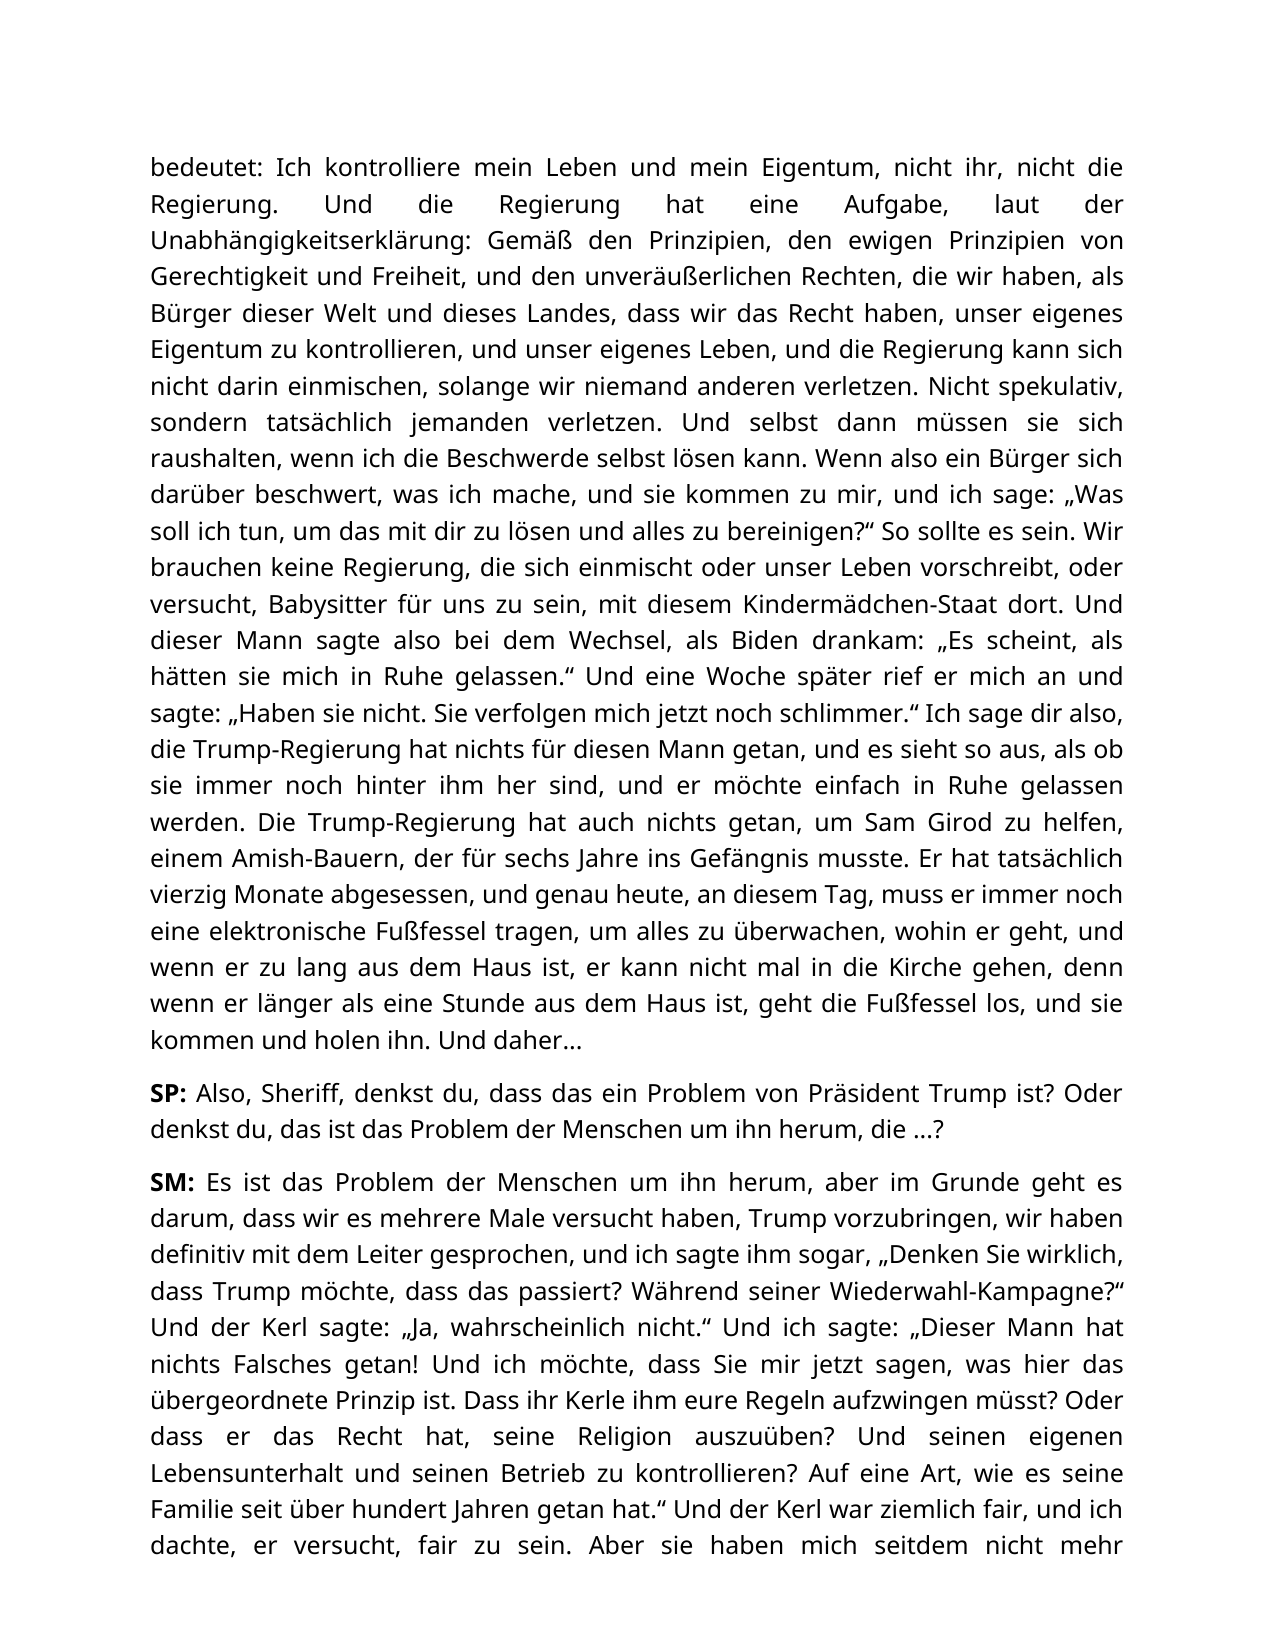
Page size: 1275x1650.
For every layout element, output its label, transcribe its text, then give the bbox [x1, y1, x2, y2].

text SM: Es ist das Problem der Menschen um ihn herum, aber im Grunde geht es darum, dass wir es mehrere Male versucht haben, Trump vorzubringen, wir haben definitiv mit dem Leiter gesprochen, und ich sagte ihm sogar, „Denken Sie wirklich, dass Trump möchte, dass das passiert? Während seiner Wiederwahl-Kampagne?“ Und der Kerl sagte: „Ja, wahrscheinlich nicht.“ Und ich sagte: „Dieser Mann hat nichts Falsches getan! Und ich möchte, dass Sie mir jetzt sagen, was hier das übergeordnete Prinzip ist. Dass ihr Kerle ihm eure Regeln aufzwingen müsst? Oder dass er das Recht hat, seine Religion auszuüben? Und seinen eigenen Lebensunterhalt und seinen Betrieb zu kontrollieren? Auf eine Art, wie es seine Familie seit über hundert Jahren getan hat.“ Und der Kerl war ziemlich fair, und ich dachte, er versucht, fair zu sein. Aber sie haben mich seitdem nicht mehr [150, 1164, 1125, 1562]
text bedeutet: Ich kontrolliere mein Leben und mein Eigentum, nicht ihr, nicht die Regierung. Und die Regierung hat eine Aufgabe, laut der Unabhängigkeitserklärung: Gemäß den Prinzipien, den ewigen Prinzipien von Gerechtigkeit und Freiheit, und den unveräußerlichen Rechten, die wir haben, als Bürger dieser Welt und dieses Landes, dass wir das Recht haben, unser eigenes Eigentum zu kontrollieren, und unser eigenes Leben, und die Regierung kann sich nicht darin einmischen, solange wir niemand anderen verletzen. Nicht spekulativ, sondern tatsächlich jemanden verletzen. Und selbst dann müssen sie sich raushalten, wenn ich die Beschwerde selbst lösen kann. Wenn also ein Bürger sich darüber beschwert, was ich mache, und sie kommen zu mir, und ich sage: „Was soll ich tun, um das mit dir zu lösen und alles zu bereinigen?“ So sollte es sein. Wir brauchen keine Regierung, die sich einmischt oder unser Leben vorschreibt, oder versucht, Babysitter für uns zu sein, mit diesem Kindermädchen-Staat dort. Und dieser Mann sagte also bei dem Wechsel, als Biden drankam: „Es scheint, als hätten sie mich in Ruhe gelassen.“ Und eine Woche später rief er mich an und sagte: „Haben sie nicht. Sie verfolgen mich jetzt noch schlimmer.“ Ich sage dir also, die Trump-Regierung hat nichts für diesen Mann getan, und es sieht so aus, als ob sie immer noch hinter ihm her sind, und er möchte einfach in Ruhe gelassen werden. Die Trump-Regierung hat auch nichts getan, um Sam Girod zu helfen, einem Amish-Bauern, der für sechs Jahre ins Gefängnis musste. Er hat tatsächlich vierzig Monate abgesessen, und genau heute, an diesem Tag, muss er immer noch eine elektronische Fußfessel tragen, um alles zu überwachen, wohin er geht, und wenn er zu lang aus dem Haus ist, er kann nicht mal in die Kirche gehen, denn wenn er länger als eine Stunde aus dem Haus ist, geht die Fußfessel los, und sie kommen und holen ihn. Und daher... [150, 150, 1125, 1057]
text SP: Also, Sheriff, denkst du, dass das ein Problem von Präsident Trump ist? Oder denkst du, das ist das Problem der Menschen um ihn herum, die ...? [150, 1075, 1125, 1146]
